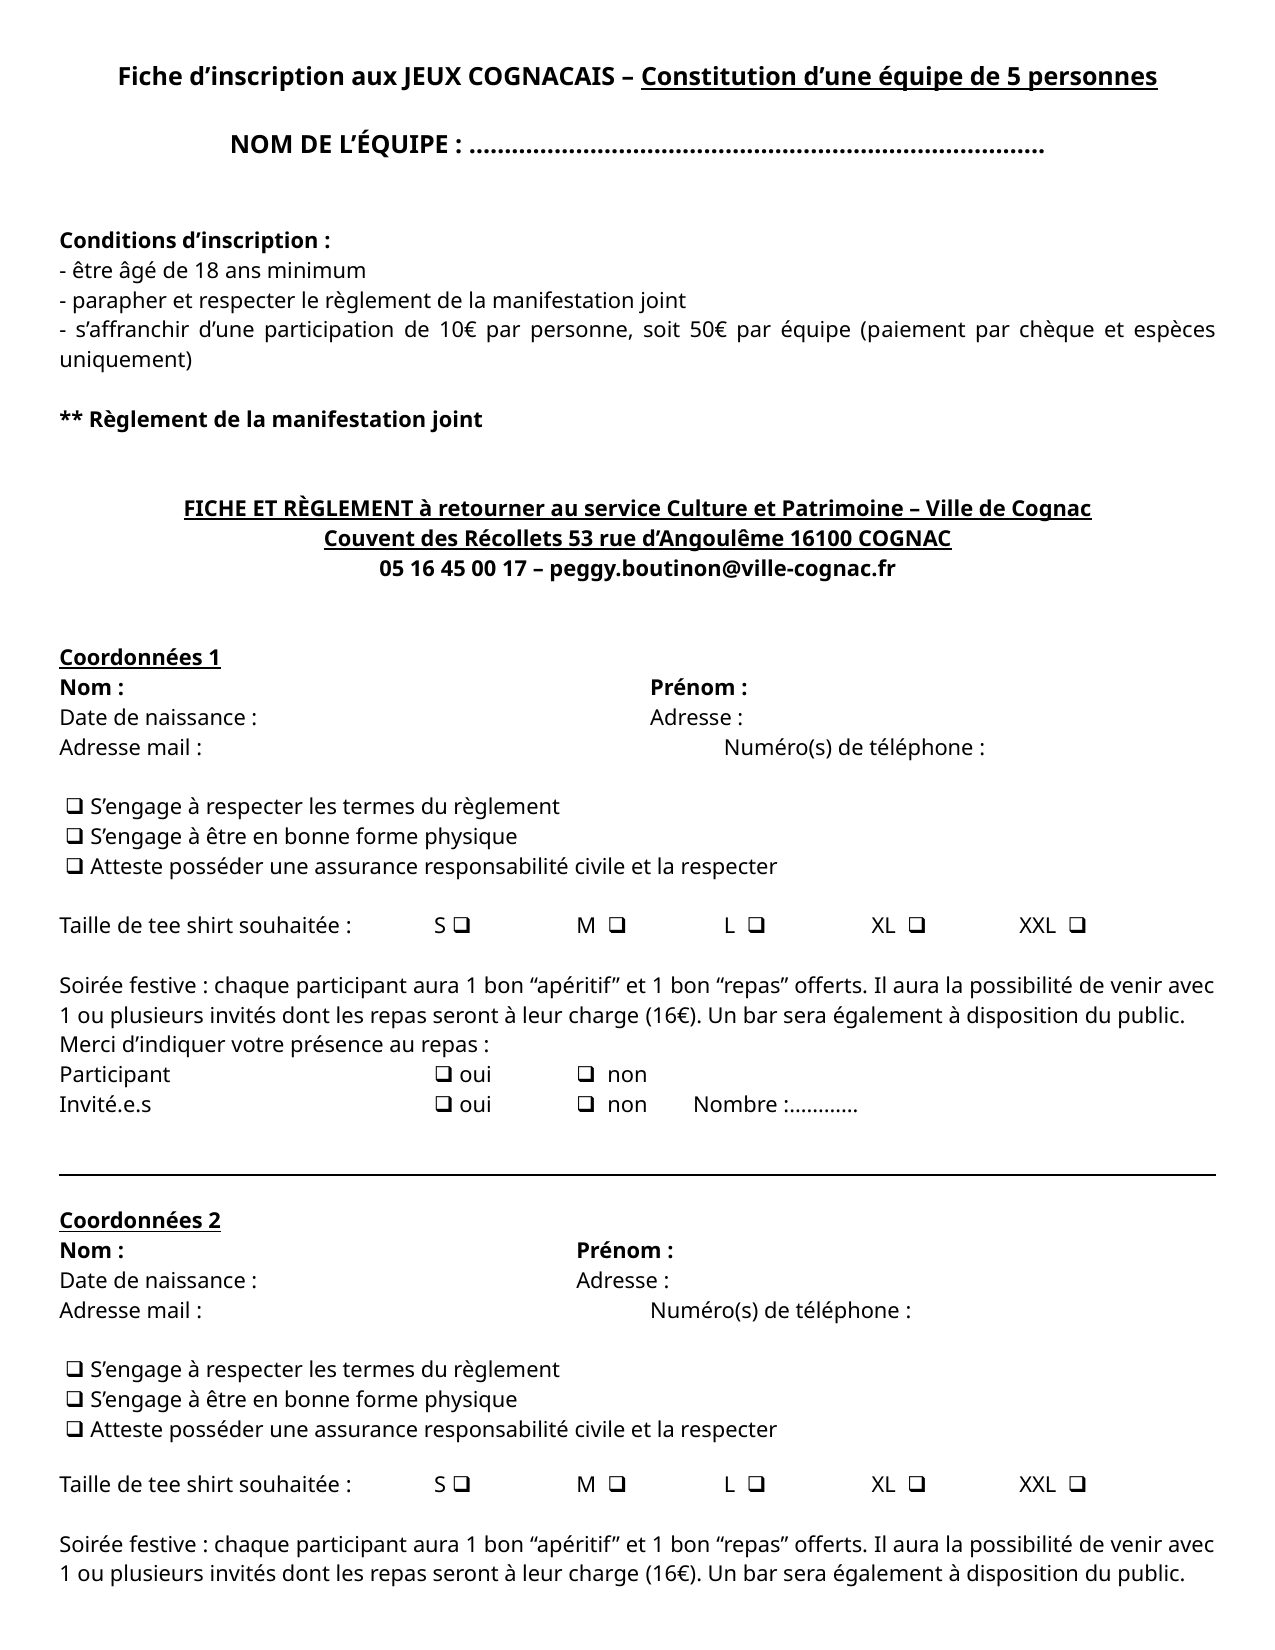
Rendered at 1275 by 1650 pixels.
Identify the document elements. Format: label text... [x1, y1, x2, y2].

text Couvent des Récollets 53 rue d’Angoulême 16100 COGNAC [59, 523, 1216, 553]
text Taille de tee shirt souhaitée : S q M q L q XL q XXL q [59, 1469, 1216, 1499]
text q S’engage à respecter les termes du règlement [59, 791, 1216, 821]
text NOM DE L’ÉQUIPE : ……………………………………………………………………... [59, 127, 1216, 161]
text Date de naissance : Adresse : [59, 702, 1216, 732]
text Nom : Prénom : [59, 672, 1216, 702]
text Adresse mail : Numéro(s) de téléphone : [59, 1295, 1216, 1325]
text - s’affranchir d’une participation de 10€ par personne, soit 50€ par équipe (paiement par chèque et espèces uniquement) [59, 314, 1216, 374]
text Adresse mail : Numéro(s) de téléphone : [59, 732, 1216, 761]
text ** Règlement de la manifestation joint [59, 404, 1216, 434]
text Nom : Prénom : [59, 1235, 1216, 1265]
text Taille de tee shirt souhaitée : S q M q L q XL q XXL q [59, 910, 1216, 940]
text Soirée festive : chaque participant aura 1 bon “apéritif” et 1 bon “repas” offerts. Il aura la possibilité de venir avec 1 ou plusieurs invités dont les repas seront à leur charge (16€). Un bar sera également à disposition du public. [59, 970, 1216, 1029]
text q S’engage à être en bonne forme physique [59, 821, 1216, 851]
text q Atteste posséder une assurance responsabilité civile et la respecter [59, 851, 1216, 881]
text Soirée festive : chaque participant aura 1 bon “apéritif” et 1 bon “repas” offerts. Il aura la possibilité de venir avec 1 ou plusieurs invités dont les repas seront à leur charge (16€). Un bar sera également à disposition du public. [59, 1529, 1216, 1588]
text - parapher et respecter le règlement de la manifestation joint [59, 285, 1216, 314]
text Coordonnées 2 [59, 1206, 1216, 1235]
text - être âgé de 18 ans minimum [59, 255, 1216, 285]
text Merci d’indiquer votre présence au repas : [59, 1029, 1216, 1059]
text q S’engage à respecter les termes du règlement [59, 1354, 1216, 1384]
text q S’engage à être en bonne forme physique [59, 1384, 1216, 1414]
text Participant q oui q non [59, 1059, 1216, 1089]
text Fiche d’inscription aux JEUX COGNACAIS – Constitution d’une équipe de 5 personnes [59, 59, 1216, 93]
text Coordonnées 1 [59, 642, 1216, 672]
text Conditions d’inscription : [59, 225, 1216, 255]
text Date de naissance : Adresse : [59, 1265, 1216, 1295]
text q Atteste posséder une assurance responsabilité civile et la respecter [59, 1414, 1216, 1444]
text 05 16 45 00 17 – peggy.boutinon@ville-cognac.fr [59, 553, 1216, 583]
text Invité.e.s q oui q non Nombre :………… [59, 1089, 1216, 1119]
text FICHE ET RÈGLEMENT à retourner au service Culture et Patrimoine – Ville de Cognac [59, 493, 1216, 523]
